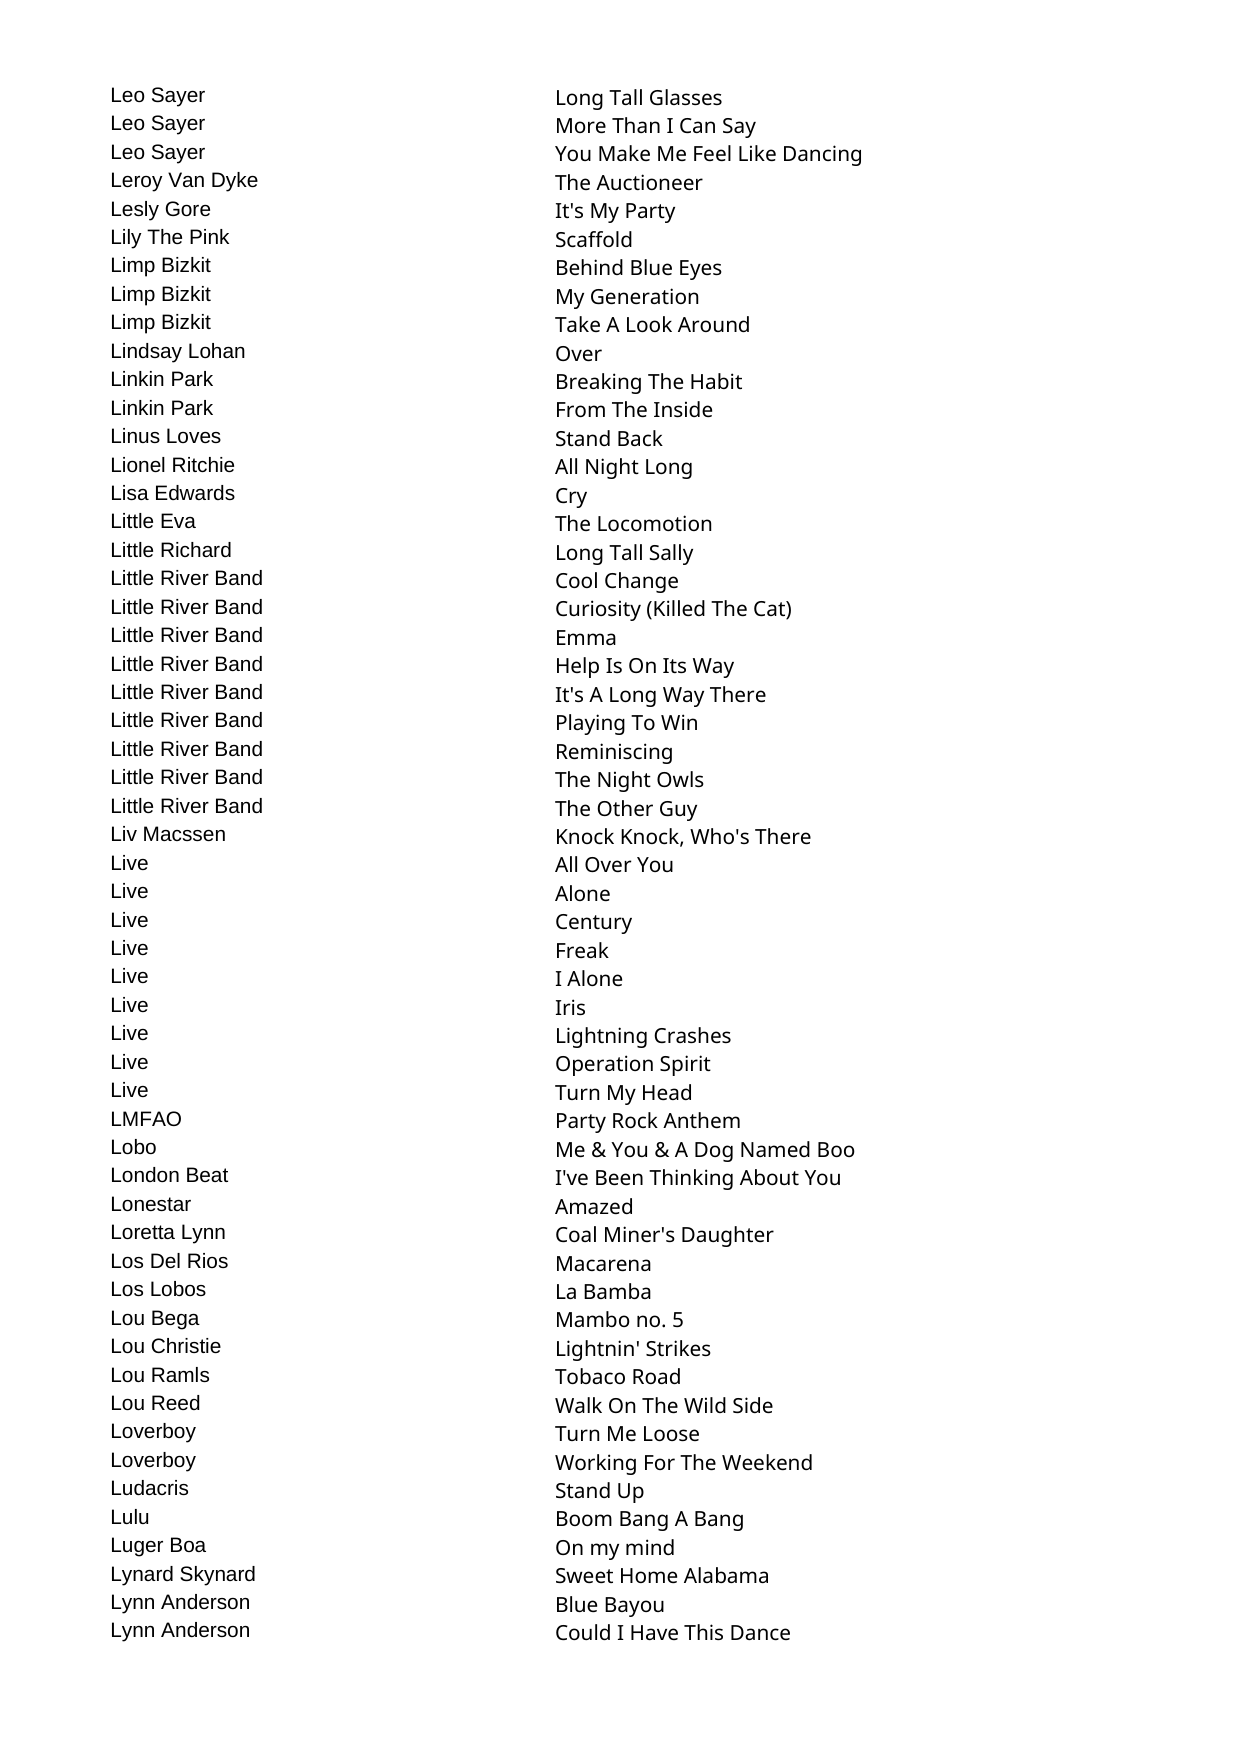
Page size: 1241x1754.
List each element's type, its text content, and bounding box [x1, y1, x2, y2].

table_cell Loverboy [99, 1419, 543, 1448]
table_cell It's A Long Way There [544, 680, 1090, 708]
table_cell Lou Reed [99, 1391, 543, 1419]
table_cell Lindsay Lohan [99, 339, 543, 367]
table_cell Lesly Gore [99, 196, 543, 225]
table_cell Macarena [544, 1249, 1090, 1277]
table_cell Little River Band [99, 708, 543, 737]
table_cell Limp Bizkit [99, 253, 543, 282]
table_cell Linkin Park [99, 396, 543, 424]
table_cell Linkin Park [99, 367, 543, 396]
table_cell Boom Bang A Bang [544, 1505, 1090, 1533]
table_cell Little Eva [99, 509, 543, 538]
table_cell Operation Spirit [544, 1050, 1090, 1078]
table_cell Lightnin' Strikes [544, 1334, 1090, 1362]
table_cell Live [99, 1078, 543, 1106]
table_cell Live [99, 936, 543, 964]
table_cell Coal Miner's Daughter [544, 1220, 1090, 1249]
table_cell Emma [544, 623, 1090, 651]
table_cell Little River Band [99, 765, 543, 794]
table_cell La Bamba [544, 1277, 1090, 1306]
table_cell Turn Me Loose [544, 1419, 1090, 1448]
table_cell Amazed [544, 1192, 1090, 1220]
table_cell The Other Guy [544, 794, 1090, 822]
table_cell Lou Christie [99, 1334, 543, 1362]
table_cell Luger Boa [99, 1533, 543, 1561]
table_cell All Over You [544, 851, 1090, 879]
table_cell Lulu [99, 1505, 543, 1533]
table_cell Lily The Pink [99, 225, 543, 253]
table_cell Alone [544, 879, 1090, 907]
table_cell Working For The Weekend [544, 1448, 1090, 1476]
table_cell Little River Band [99, 595, 543, 623]
table_cell Linus Loves [99, 424, 543, 452]
table_cell Over [544, 339, 1090, 367]
table_cell All Night Long [544, 453, 1090, 481]
table_cell The Locomotion [544, 509, 1090, 538]
table_cell Loverboy [99, 1448, 543, 1476]
table_cell Mambo no. 5 [544, 1306, 1090, 1334]
table_cell Long Tall Sally [544, 538, 1090, 566]
table_cell Little River Band [99, 794, 543, 822]
table_cell Breaking The Habit [544, 367, 1090, 396]
table_cell Live [99, 879, 543, 907]
table_cell Los Del Rios [99, 1249, 543, 1277]
table_cell Liv Macssen [99, 822, 543, 851]
table_cell On my mind [544, 1533, 1090, 1561]
table_cell Knock Knock, Who's There [544, 822, 1090, 851]
table_cell Take A Look Around [544, 310, 1090, 339]
table_cell Leroy Van Dyke [99, 168, 543, 196]
table_cell I've Been Thinking About You [544, 1163, 1090, 1192]
table_cell Little River Band [99, 651, 543, 680]
table_cell Century [544, 908, 1090, 936]
table_cell I Alone [544, 964, 1090, 993]
table_cell From The Inside [544, 396, 1090, 424]
table_cell Lightning Crashes [544, 1021, 1090, 1049]
table_cell Live [99, 993, 543, 1021]
table_cell Tobaco Road [544, 1363, 1090, 1391]
table_cell Live [99, 908, 543, 936]
table_cell Party Rock Anthem [544, 1106, 1090, 1135]
table_cell Cool Change [544, 566, 1090, 594]
table_cell Stand Up [544, 1476, 1090, 1504]
table_cell London Beat [99, 1163, 543, 1192]
table_cell Scaffold [544, 225, 1090, 253]
table_cell More Than I Can Say [544, 111, 1090, 139]
table_cell Little River Band [99, 623, 543, 651]
table_cell Turn My Head [544, 1078, 1090, 1106]
table_cell Lynn Anderson [99, 1590, 543, 1618]
table_cell Little River Band [99, 566, 543, 594]
table_cell Live [99, 1021, 543, 1049]
table_cell Lobo [99, 1135, 543, 1163]
table_cell Reminiscing [544, 737, 1090, 765]
table_cell Me & You & A Dog Named Boo [544, 1135, 1090, 1163]
table_cell Los Lobos [99, 1277, 543, 1306]
table_cell Help Is On Its Way [544, 651, 1090, 680]
table_cell Walk On The Wild Side [544, 1391, 1090, 1419]
table_cell LMFAO [99, 1106, 543, 1135]
table_cell You Make Me Feel Like Dancing [544, 140, 1090, 168]
table_cell Leo Sayer [99, 140, 543, 168]
table_cell Little Richard [99, 538, 543, 566]
table_cell Live [99, 964, 543, 993]
table_cell Freak [544, 936, 1090, 964]
table_cell Sweet Home Alabama [544, 1561, 1090, 1590]
table_cell Lynn Anderson [99, 1618, 543, 1647]
table_cell Ludacris [99, 1476, 543, 1504]
table_cell Iris [544, 993, 1090, 1021]
table_cell Limp Bizkit [99, 282, 543, 310]
table_cell Lisa Edwards [99, 481, 543, 509]
table_cell Blue Bayou [544, 1590, 1090, 1618]
table_cell Loretta Lynn [99, 1220, 543, 1249]
table_cell Long Tall Glasses [544, 83, 1090, 111]
table_cell Lionel Ritchie [99, 453, 543, 481]
table_cell Live [99, 851, 543, 879]
table_cell Stand Back [544, 424, 1090, 452]
table_cell Lonestar [99, 1192, 543, 1220]
table_cell It's My Party [544, 196, 1090, 225]
table_cell Leo Sayer [99, 83, 543, 111]
table_cell Limp Bizkit [99, 310, 543, 339]
table_cell Little River Band [99, 737, 543, 765]
table_cell Behind Blue Eyes [544, 253, 1090, 282]
table_cell Lou Bega [99, 1306, 543, 1334]
table_cell Could I Have This Dance [544, 1618, 1090, 1647]
table_cell Cry [544, 481, 1090, 509]
table_cell Lynard Skynard [99, 1561, 543, 1590]
table_cell Leo Sayer [99, 111, 543, 139]
table_cell My Generation [544, 282, 1090, 310]
table_cell Curiosity (Killed The Cat) [544, 595, 1090, 623]
table_cell Little River Band [99, 680, 543, 708]
table_cell Playing To Win [544, 708, 1090, 737]
table_cell Live [99, 1050, 543, 1078]
table_cell Lou Ramls [99, 1363, 543, 1391]
table_cell The Auctioneer [544, 168, 1090, 196]
table_cell The Night Owls [544, 765, 1090, 794]
